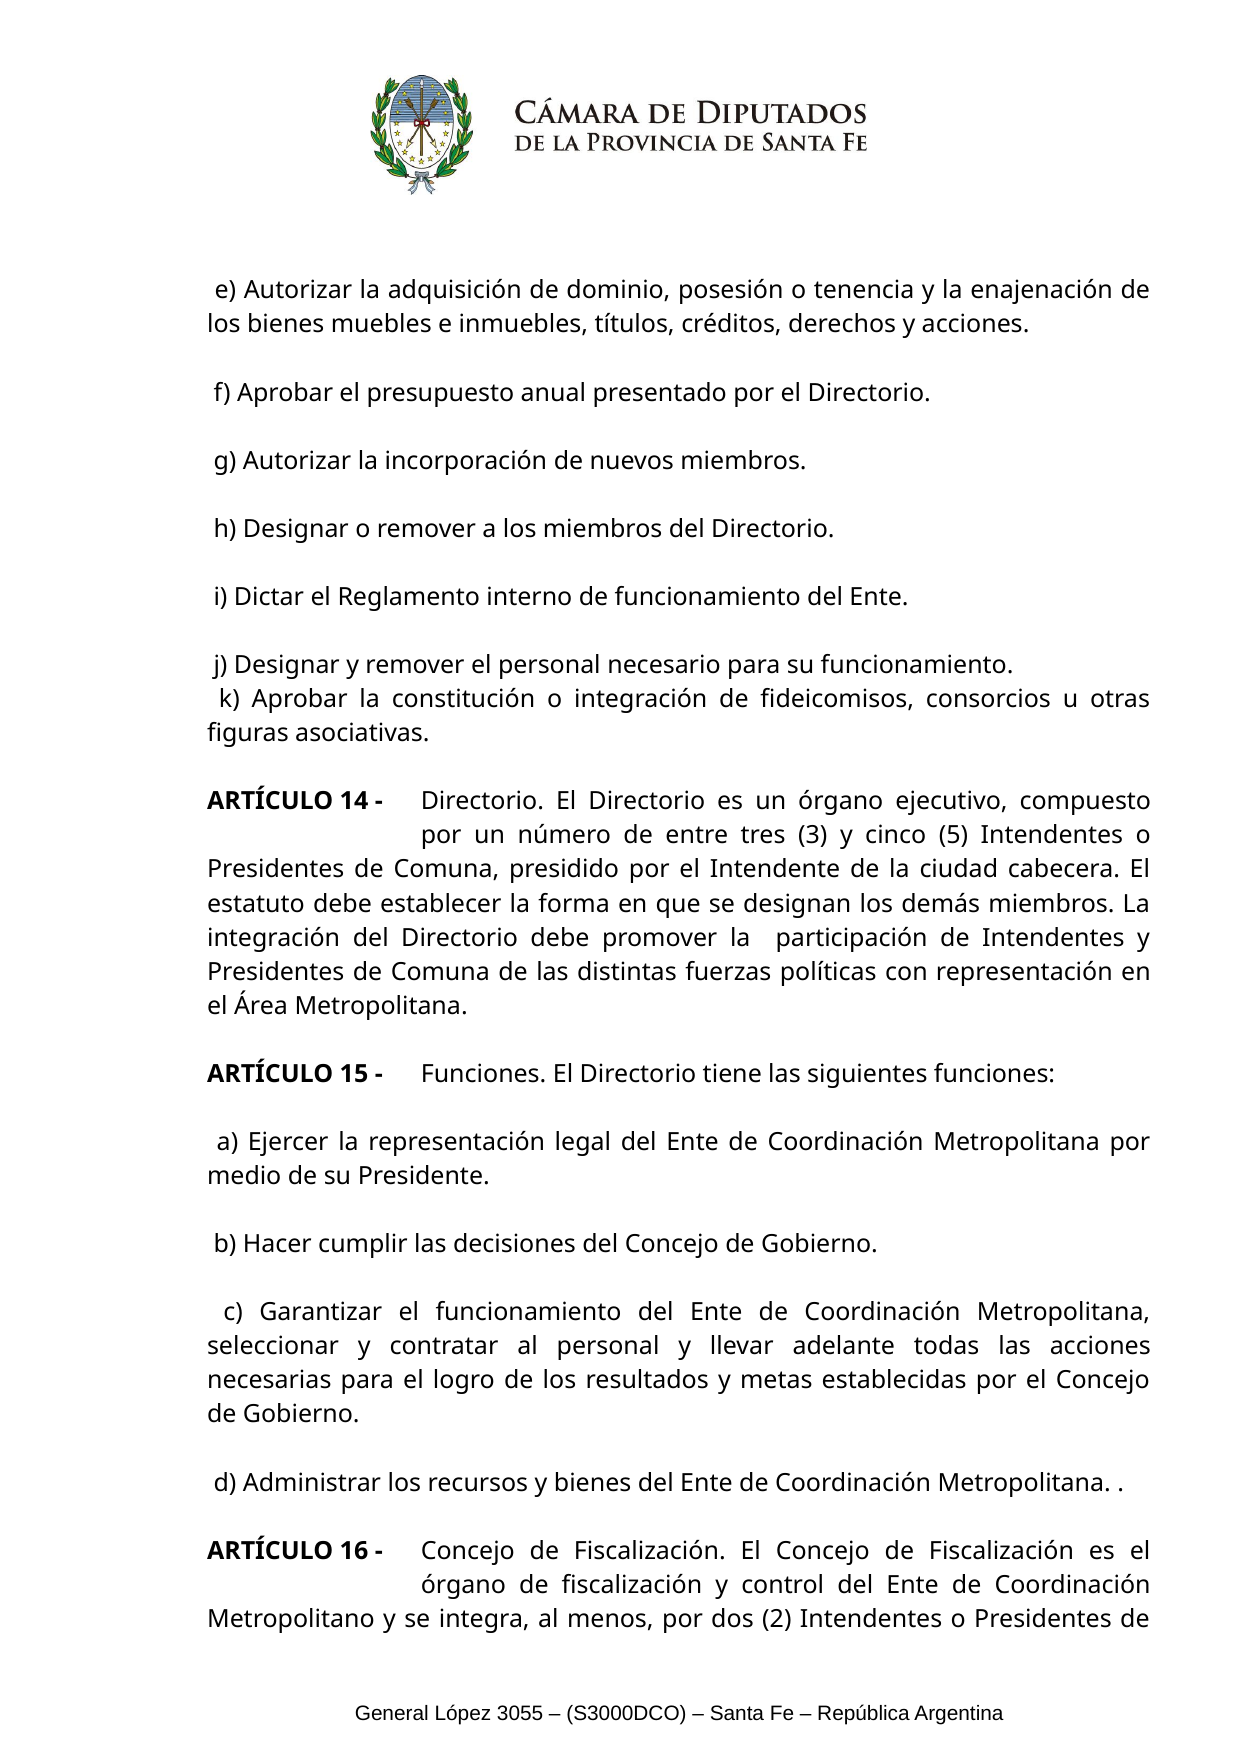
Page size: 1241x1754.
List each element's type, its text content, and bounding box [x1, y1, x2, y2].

text Directorio. El Directorio es un órgano ejecutivo, compuesto por un número de entre tres (3) y cinco (5) Intendentes o Presidentes de Comuna, presidido por el Intendente de la ciudad cabecera. El estatuto debe establecer la forma en que se designan los demás miembros. La integración del Directorio debe promover la participación de Intendentes y Presidentes de Comuna de las distintas fuerzas políticas con representación en el Área Metropolitana. [207, 783, 1152, 1021]
table_header ARTÍCULO 16 - [207, 1533, 421, 1583]
text j) Designar y remover el personal necesario para su funcionamiento. [207, 647, 1152, 681]
text b) Hacer cumplir las decisiones del Concejo de Gobierno. [207, 1226, 1152, 1260]
text d) Administrar los recursos y bienes del Ente de Coordinación Metropolitana. . [207, 1464, 1152, 1498]
table_header ARTÍCULO 15 - [207, 1056, 421, 1106]
text g) Autorizar la incorporación de nuevos miembros. [207, 442, 1152, 476]
text a) Ejercer la representación legal del Ente de Coordinación Metropolitana por medio de su Presidente. [207, 1124, 1152, 1192]
text Funciones. El Directorio tiene las siguientes funciones: [421, 1056, 1152, 1089]
picture [370, 75, 867, 199]
text k) Aprobar la constitución o integración de fideicomisos, consorcios u otras figuras asociativas. [207, 681, 1152, 749]
table_header ARTÍCULO 14 - [207, 783, 421, 833]
text h) Designar o remover a los miembros del Directorio. [207, 511, 1152, 544]
text f) Aprobar el presupuesto anual presentado por el Directorio. [207, 374, 1152, 408]
text Concejo de Fiscalización. El Concejo de Fiscalización es el órgano de fiscalización y control del Ente de Coordinación Metropolitano y se integra, al menos, por dos (2) Intendentes o Presidentes de [207, 1532, 1152, 1634]
text i) Dictar el Reglamento interno de funcionamiento del Ente. [207, 579, 1152, 613]
text c) Garantizar el funcionamiento del Ente de Coordinación Metropolitana, seleccionar y contratar al personal y llevar adelante todas las acciones necesarias para el logro de los resultados y metas establecidas por el Concejo de Gobierno. [207, 1294, 1152, 1430]
text e) Autorizar la adquisición de dominio, posesión o tenencia y la enajenación de los bienes muebles e inmuebles, títulos, créditos, derechos y acciones. [207, 272, 1152, 340]
